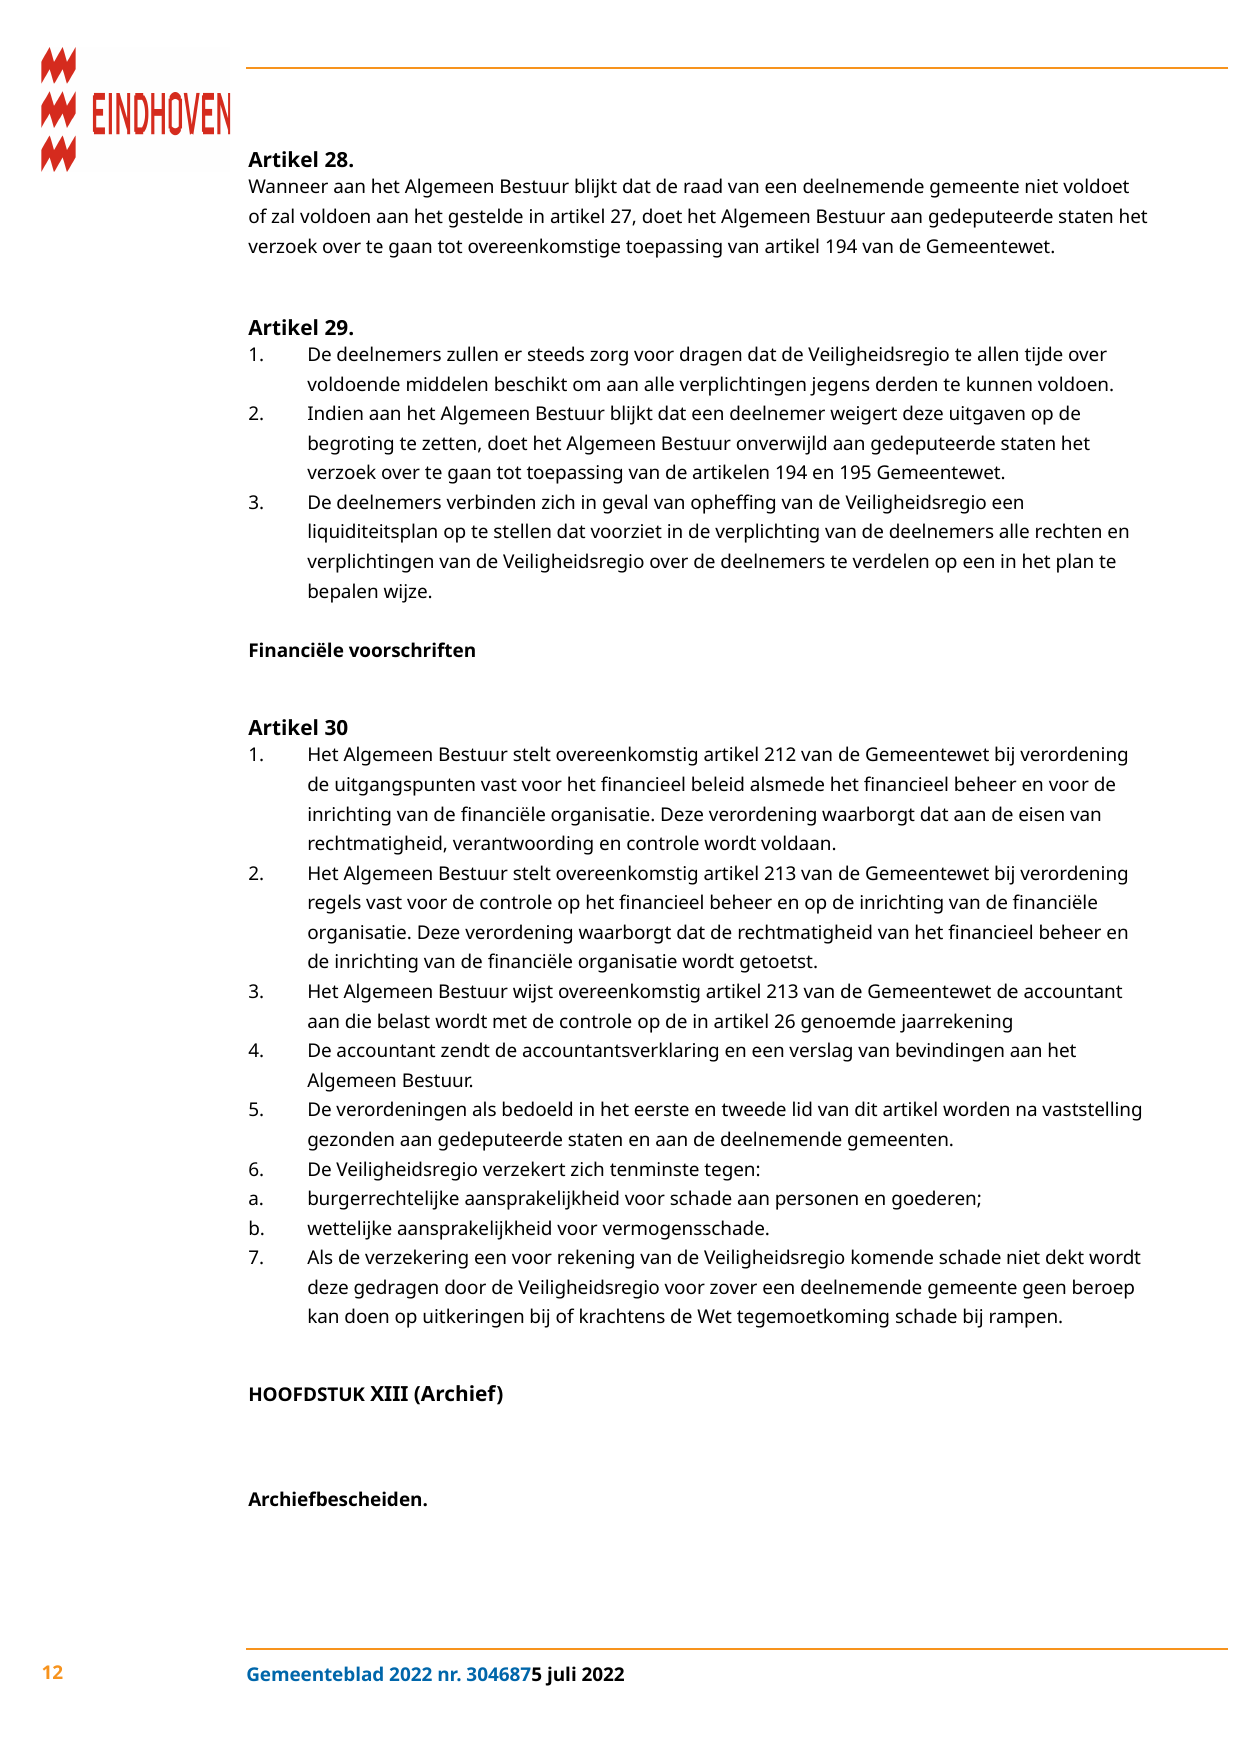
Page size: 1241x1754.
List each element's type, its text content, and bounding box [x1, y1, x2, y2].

list De deelnemers verbinden zich in geval van opheffing van de Veiligheidsregio een liquiditeitsplan op te stellen dat voorziet in de verplichting van de deelnemers alle rechten en verplichtingen van de Veiligheidsregio over de deelnemers te verdelen op een in het plan te bepalen wijze. [248, 489, 1152, 604]
text Artikel 28. [248, 145, 1152, 174]
list De Veiligheidsregio verzekert zich tenminste tegen: [248, 1156, 1152, 1182]
text Artikel 29. [248, 313, 1152, 341]
text HOOFDSTUK XIII (Archief) [248, 1379, 1152, 1407]
list wettelijke aansprakelijkheid voor vermogensschade. [248, 1215, 1152, 1241]
text Archiefbescheiden. [248, 1486, 1152, 1512]
list burgerrechtelijke aansprakelijkheid voor schade aan personen en goederen; [248, 1185, 1152, 1211]
text Wanneer aan het Algemeen Bestuur blijkt dat de raad van een deelnemende gemeente niet voldoet of zal voldoen aan het gestelde in artikel 27, doet het Algemeen Bestuur aan gedeputeerde staten het verzoek over te gaan tot overeenkomstige toepassing van artikel 194 van de Gemeentewet. [248, 174, 1152, 258]
list De deelnemers zullen er steeds zorg voor dragen dat de Veiligheidsregio te allen tijde over voldoende middelen beschikt om aan alle verplichtingen jegens derden te kunnen voldoen. [248, 341, 1152, 397]
list Het Algemeen Bestuur stelt overeenkomstig artikel 212 van de Gemeentewet bij verordening de uitgangspunten vast voor het financieel beleid alsmede het financieel beheer en voor de inrichting van de financiële organisatie. Deze verordening waarborgt dat aan de eisen van rechtmatigheid, verantwoording en controle wordt voldaan. [248, 742, 1152, 856]
list Het Algemeen Bestuur wijst overeenkomstig artikel 213 van de Gemeentewet de accountant aan die belast wordt met de controle op de in artikel 26 genoemde jaarrekening [248, 978, 1152, 1034]
list Indien aan het Algemeen Bestuur blijkt dat een deelnemer weigert deze uitgaven op de begroting te zetten, doet het Algemeen Bestuur onverwijld aan gedeputeerde staten het verzoek over te gaan tot toepassing van de artikelen 194 en 195 Gemeentewet. [248, 400, 1152, 485]
list Als de verzekering een voor rekening van de Veiligheidsregio komende schade niet dekt wordt deze gedragen door de Veiligheidsregio voor zover een deelnemende gemeente geen beroep kan doen op uitkeringen bij of krachtens de Wet tegemoetkoming schade bij rampen. [248, 1244, 1152, 1329]
text Artikel 30 [248, 713, 1152, 742]
picture [41, 47, 231, 172]
list De accountant zendt de accountantsverklaring en een verslag van bevindingen aan het Algemeen Bestuur. [248, 1037, 1152, 1093]
list Het Algemeen Bestuur stelt overeenkomstig artikel 213 van de Gemeentewet bij verordening regels vast voor de controle op het financieel beheer en op de inrichting van de financiële organisatie. Deze verordening waarborgt dat de rechtmatigheid van het financieel beheer en de inrichting van de financiële organisatie wordt getoetst. [248, 860, 1152, 974]
text Financiële voorschriften [248, 637, 1152, 663]
list De verordeningen als bedoeld in het eerste en tweede lid van dit artikel worden na vaststelling gezonden aan gedeputeerde staten en aan de deelnemende gemeenten. [248, 1097, 1152, 1152]
